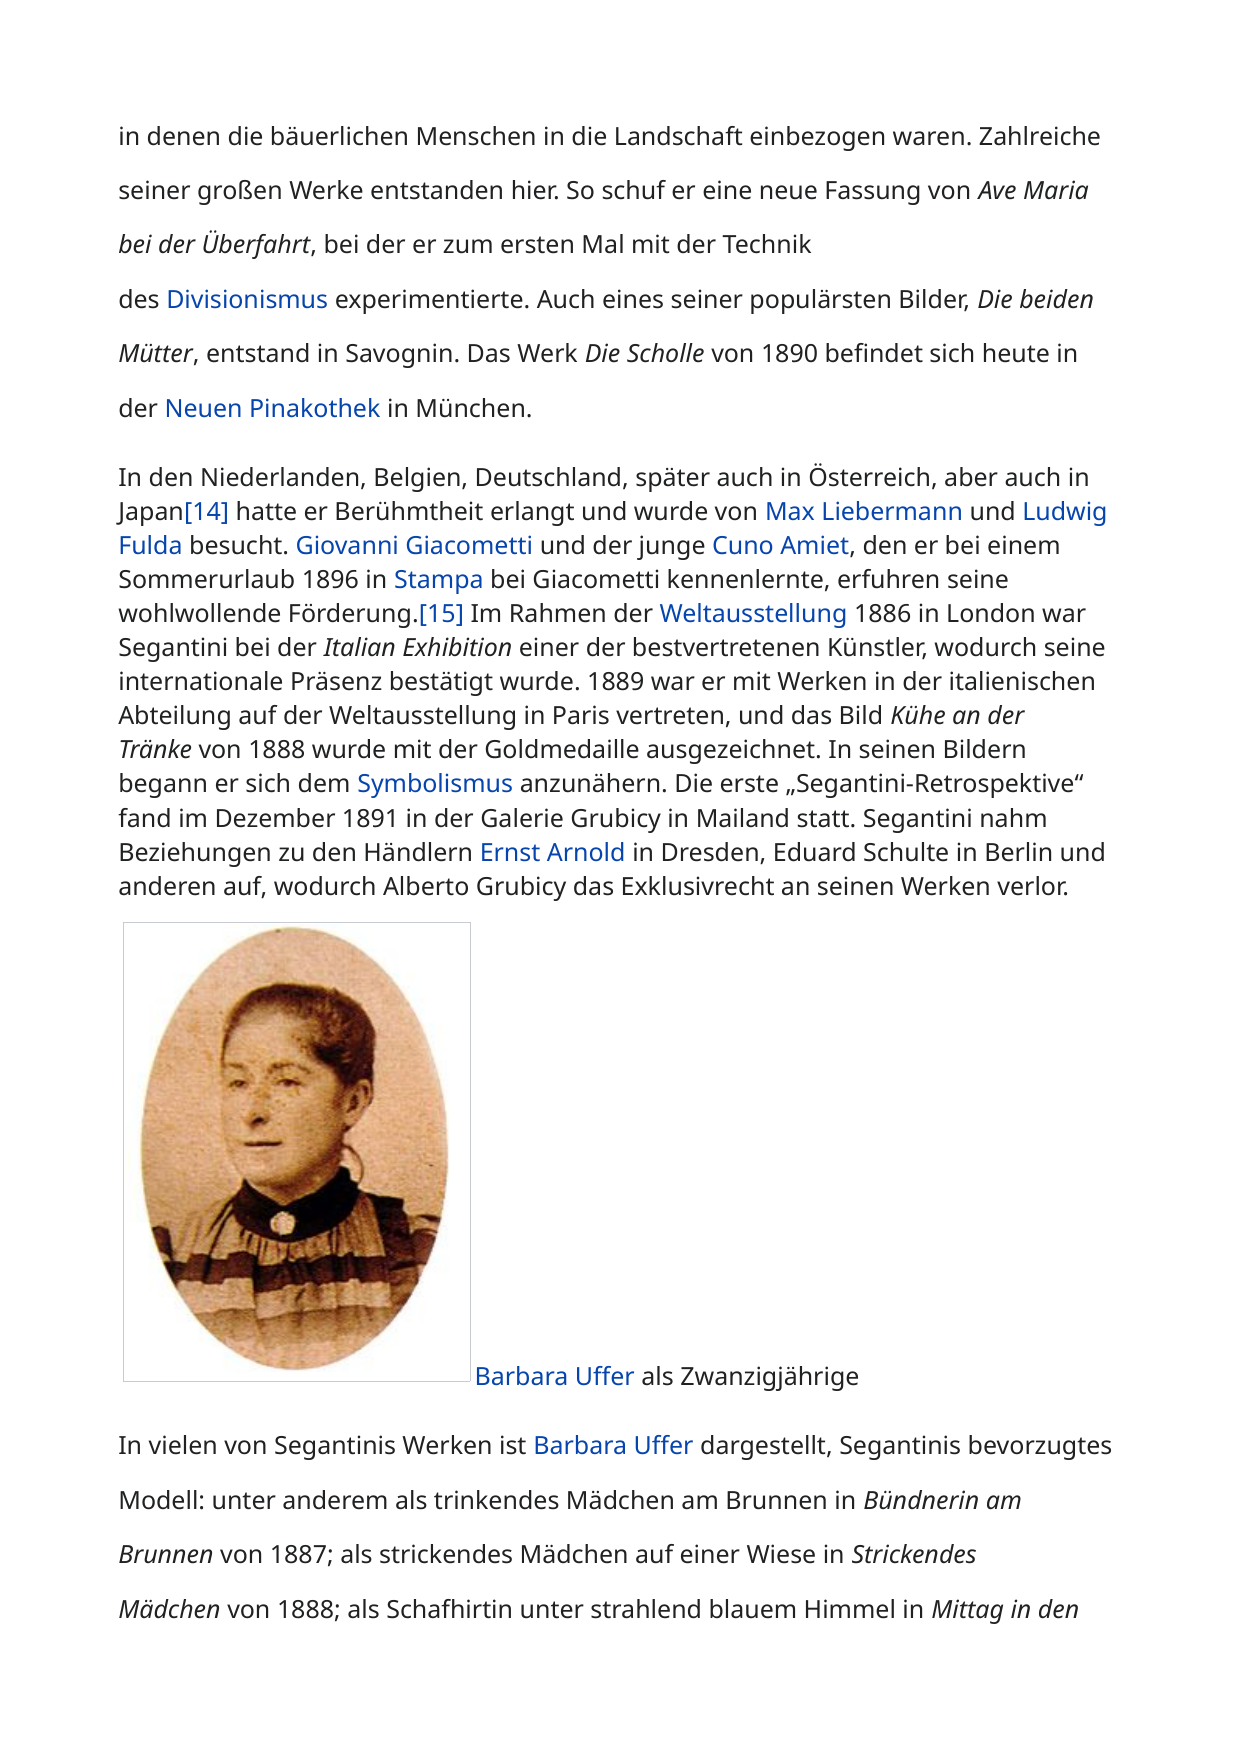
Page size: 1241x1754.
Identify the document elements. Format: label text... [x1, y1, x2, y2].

picture [125, 924, 467, 1378]
text Barbara Uffer als Zwanzigjährige [118, 917, 1122, 1393]
text In den Niederlanden, Belgien, Deutschland, später auch in Österreich, aber auch in Japan[14] hatte er Berühmtheit erlangt und wurde von Max Liebermann und Ludwig Fulda besucht. Giovanni Giacometti und der junge Cuno Amiet, den er bei einem Sommerurlaub 1896 in Stampa bei Giacometti kennenlernte, erfuhren seine wohlwollende Förderung.[15] Im Rahmen der Weltausstellung 1886 in London war Segantini bei der Italian Exhibition einer der bestvertretenen Künstler, wodurch seine internationale Präsenz bestätigt wurde. 1889 war er mit Werken in der italienischen Abteilung auf der Weltausstellung in Paris vertreten, und das Bild Kühe an der Tränke von 1888 wurde mit der Goldmedaille ausgezeichnet. In seinen Bildern begann er sich dem Symbolismus anzunähern. Die erste „Segantini-Retrospektive“ fand im Dezember 1891 in der Galerie Grubicy in Mailand statt. Segantini nahm Beziehungen zu den Händlern Ernst Arnold in Dresden, Eduard Schulte in Berlin und anderen auf, wodurch Alberto Grubicy das Exklusivrecht an seinen Werken verlor. [118, 459, 1122, 902]
text in denen die bäuerlichen Menschen in die Landschaft einbezogen waren. Zahlreiche seiner großen Werke entstanden hier. So schuf er eine neue Fassung von Ave Maria bei der Überfahrt, bei der er zum ersten Mal mit der Technik des Divisionismus experimentierte. Auch eines seiner populärsten Bilder, Die beiden Mütter, entstand in Savognin. Das Werk Die Scholle von 1890 befindet sich heute in der Neuen Pinakothek in München. [118, 118, 1122, 424]
text In vielen von Segantinis Werken ist Barbara Uffer dargestellt, Segantinis bevorzugtes Modell: unter anderem als trinkendes Mädchen am Brunnen in Bündnerin am Brunnen von 1887; als strickendes Mädchen auf einer Wiese in Strickendes Mädchen von 1888; als Schafhirtin unter strahlend blauem Himmel in Mittag in den [118, 1428, 1122, 1626]
